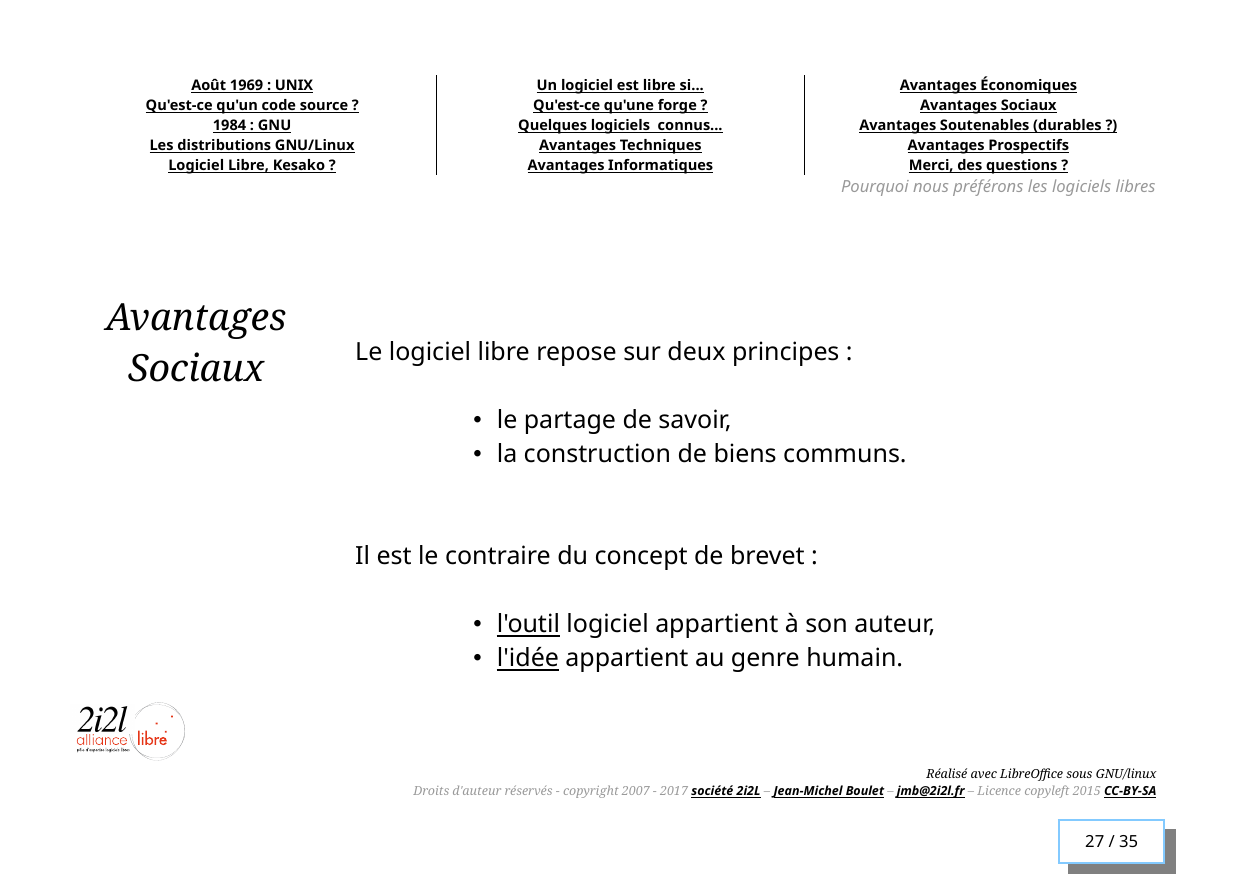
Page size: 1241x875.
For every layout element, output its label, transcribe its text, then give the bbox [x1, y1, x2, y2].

picture [69, 704, 136, 734]
subtitle Avantages Sociaux [83, 290, 314, 392]
text Il est le contraire du concept de brevet : [355, 538, 1158, 572]
list la construction de biens communs. [473, 436, 1158, 470]
list le partage de savoir, [473, 402, 1158, 436]
text Le logiciel libre repose sur deux principes : [355, 333, 1158, 367]
list l'outil logiciel appartient à son auteur, [473, 606, 1158, 640]
list l'idée appartient au genre humain. [473, 640, 1158, 674]
